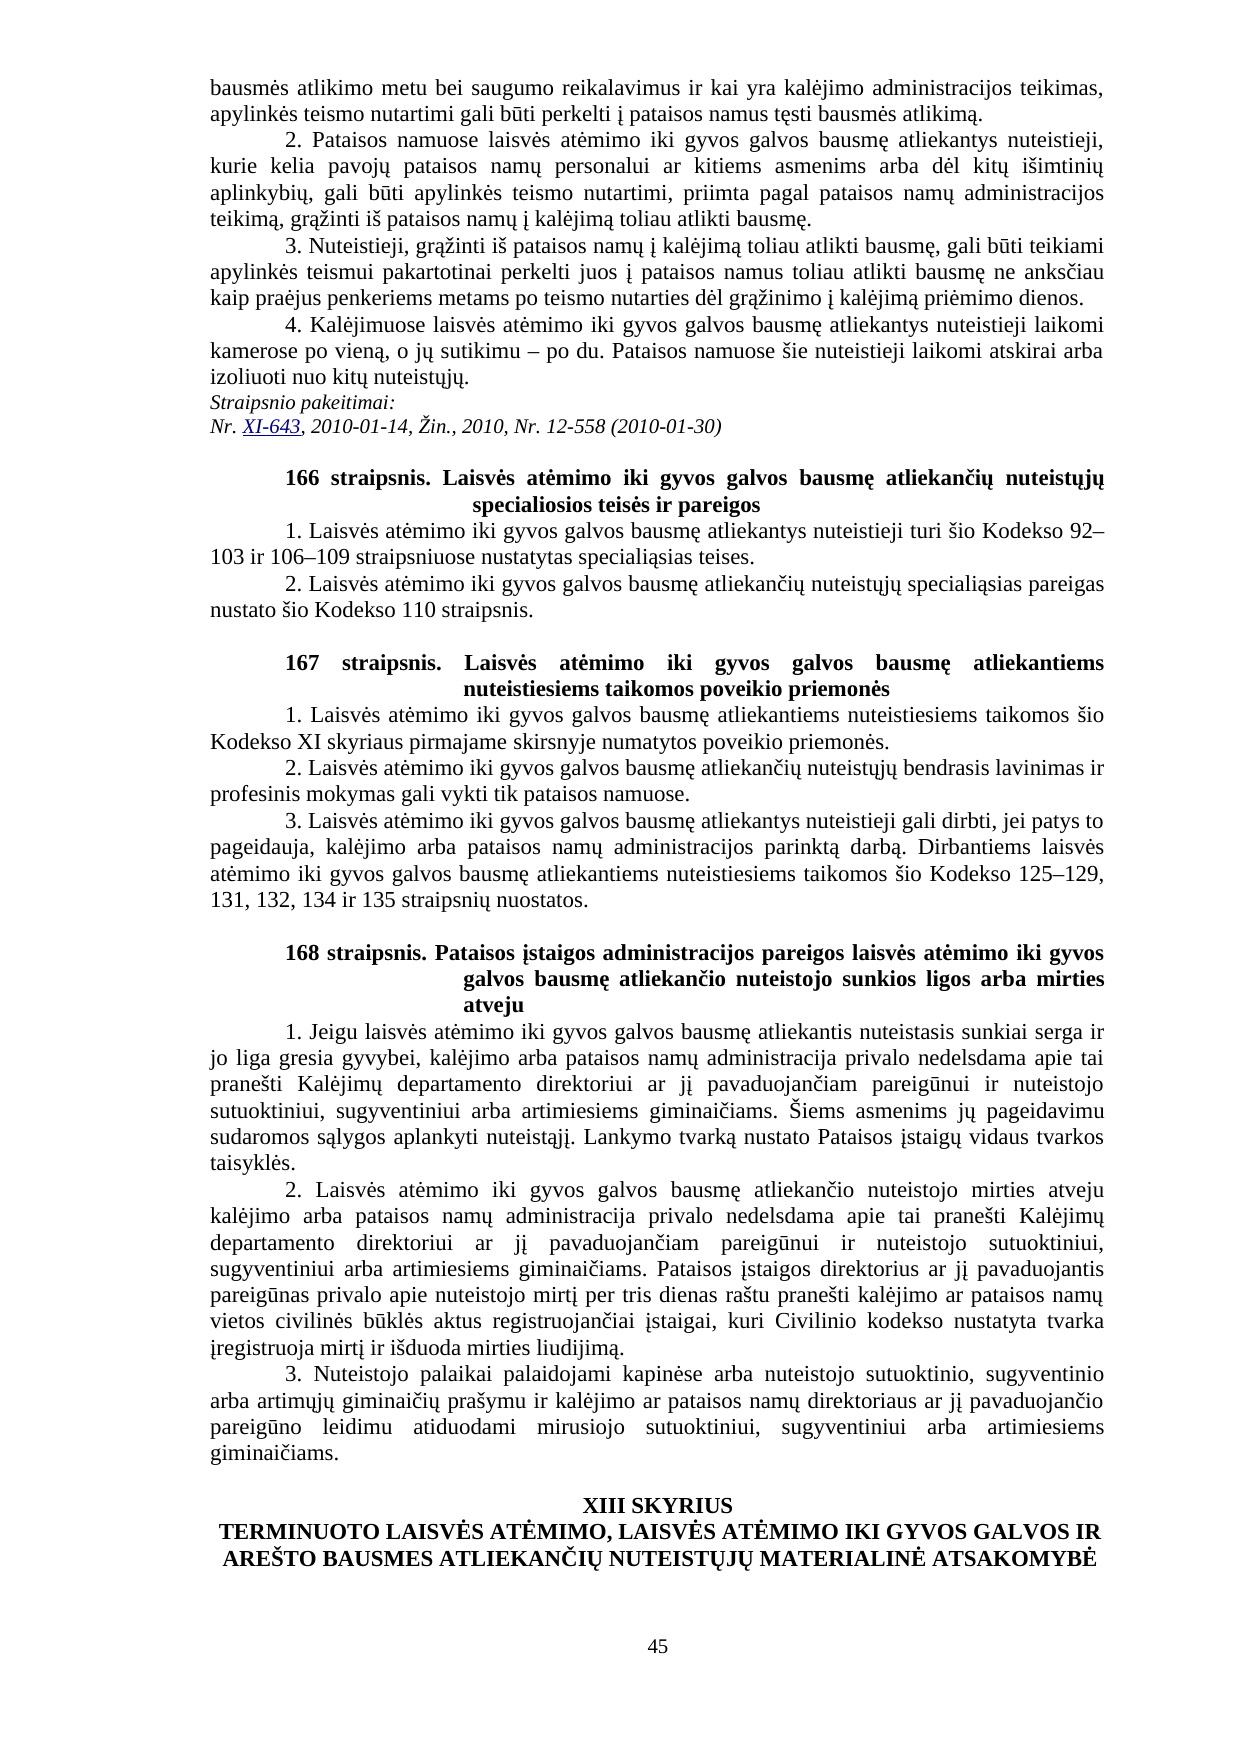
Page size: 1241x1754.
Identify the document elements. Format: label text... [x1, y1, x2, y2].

subtitle XIII skyrius [210, 1492, 1106, 1518]
text 1. Jeigu laisvės atėmimo iki gyvos galvos bausmę atliekantis nuteistasis sunkiai serga ir jo liga gresia gyvybei, kalėjimo arba pataisos namų administracija privalo nedelsdama apie tai pranešti Kalėjimų departamento direktoriui ar jį pavaduojančiam pareigūnui ir nuteistojo sutuoktiniui, sugyventiniui arba artimiesiems giminaičiams. Šiems asmenims jų pageidavimu sudaromos sąlygos aplankyti nuteistąjį. Lankymo tvarką nustato Pataisos įstaigų vidaus tvarkos taisyklės. [210, 1018, 1106, 1176]
text Straipsnio pakeitimai: [210, 390, 1106, 414]
text 168 straipsnis. Pataisos įstaigos administracijos pareigos laisvės atėmimo iki gyvos galvos bausmę atliekančio nuteistojo sunkios ligos arba mirties atveju [285, 939, 1106, 1018]
text TERMINUOTO laisvės atėmimo, LAISVĖS ATĖMIMO IKI GYVOS GALVOS IR arešto bausmes atliekančių NUTEISTŲJŲ materialinė Atsakomybė [210, 1518, 1110, 1571]
text 3. Nuteistieji, grąžinti iš pataisos namų į kalėjimą toliau atlikti bausmę, gali būti teikiami apylinkės teismui pakartotinai perkelti juos į pataisos namus toliau atlikti bausmę ne anksčiau kaip praėjus penkeriems metams po teismo nutarties dėl grąžinimo į kalėjimą priėmimo dienos. [210, 232, 1106, 311]
text 3. Nuteistojo palaikai palaidojami kapinėse arba nuteistojo sutuoktinio, sugyventinio arba artimųjų giminaičių prašymu ir kalėjimo ar pataisos namų direktoriaus ar jį pavaduojančio pareigūno leidimu atiduodami mirusiojo sutuoktiniui, sugyventiniui arba artimiesiems giminaičiams. [210, 1360, 1106, 1466]
text 2. Laisvės atėmimo iki gyvos galvos bausmę atliekančio nuteistojo mirties atveju kalėjimo arba pataisos namų administracija privalo nedelsdama apie tai pranešti Kalėjimų departamento direktoriui ar jį pavaduojančiam pareigūnui ir nuteistojo sutuoktiniui, sugyventiniui arba artimiesiems giminaičiams. Pataisos įstaigos direktorius ar jį pavaduojantis pareigūnas privalo apie nuteistojo mirtį per tris dienas raštu pranešti kalėjimo ar pataisos namų vietos civilinės būklės aktus registruojančiai įstaigai, kuri Civilinio kodekso nustatyta tvarka įregistruoja mirtį ir išduoda mirties liudijimą. [210, 1176, 1106, 1360]
text 1. Laisvės atėmimo iki gyvos galvos bausmę atliekantys nuteistieji turi šio Kodekso 92–103 ir 106–109 straipsniuose nustatytas specialiąsias teises. [210, 517, 1106, 570]
text 166 straipsnis. Laisvės atėmimo iki gyvos galvos bausmę atliekančių nuteistųjų specialiosios teisės ir pareigos [285, 464, 1106, 517]
text 1. Laisvės atėmimo iki gyvos galvos bausmę atliekantiems nuteistiesiems taikomos šio Kodekso XI skyriaus pirmajame skirsnyje numatytos poveikio priemonės. [210, 701, 1106, 754]
text 167 straipsnis. Laisvės atėmimo iki gyvos galvos bausmę atliekantiems nuteistiesiems taikomos poveikio priemonės [285, 649, 1106, 701]
text Nr. XI-643, 2010-01-14, Žin., 2010, Nr. 12-558 (2010-01-30) [210, 414, 1106, 438]
text 2. Laisvės atėmimo iki gyvos galvos bausmę atliekančių nuteistųjų specialiąsias pareigas nustato šio Kodekso 110 straipsnis. [210, 570, 1106, 622]
text 2. Pataisos namuose laisvės atėmimo iki gyvos galvos bausmę atliekantys nuteistieji, kurie kelia pavojų pataisos namų personalui ar kitiems asmenims arba dėl kitų išimtinių aplinkybių, gali būti apylinkės teismo nutartimi, priimta pagal pataisos namų administracijos teikimą, grąžinti iš pataisos namų į kalėjimą toliau atlikti bausmę. [210, 126, 1106, 232]
text 3. Laisvės atėmimo iki gyvos galvos bausmę atliekantys nuteistieji gali dirbti, jei patys to pageidauja, kalėjimo arba pataisos namų administracijos parinktą darbą. Dirbantiems laisvės atėmimo iki gyvos galvos bausmę atliekantiems nuteistiesiems taikomos šio Kodekso 125–129, 131, 132, 134 ir 135 straipsnių nuostatos. [210, 807, 1106, 912]
text 4. Kalėjimuose laisvės atėmimo iki gyvos galvos bausmę atliekantys nuteistieji laikomi kamerose po vieną, o jų sutikimu – po du. Pataisos namuose šie nuteistieji laikomi atskirai arba izoliuoti nuo kitų nuteistųjų. [210, 311, 1106, 390]
text 2. Laisvės atėmimo iki gyvos galvos bausmę atliekančių nuteistųjų bendrasis lavinimas ir profesinis mokymas gali vykti tik pataisos namuose. [210, 754, 1106, 807]
text bausmės atlikimo metu bei saugumo reikalavimus ir kai yra kalėjimo administracijos teikimas, apylinkės teismo nutartimi gali būti perkelti į pataisos namus tęsti bausmės atlikimą. [210, 73, 1106, 126]
